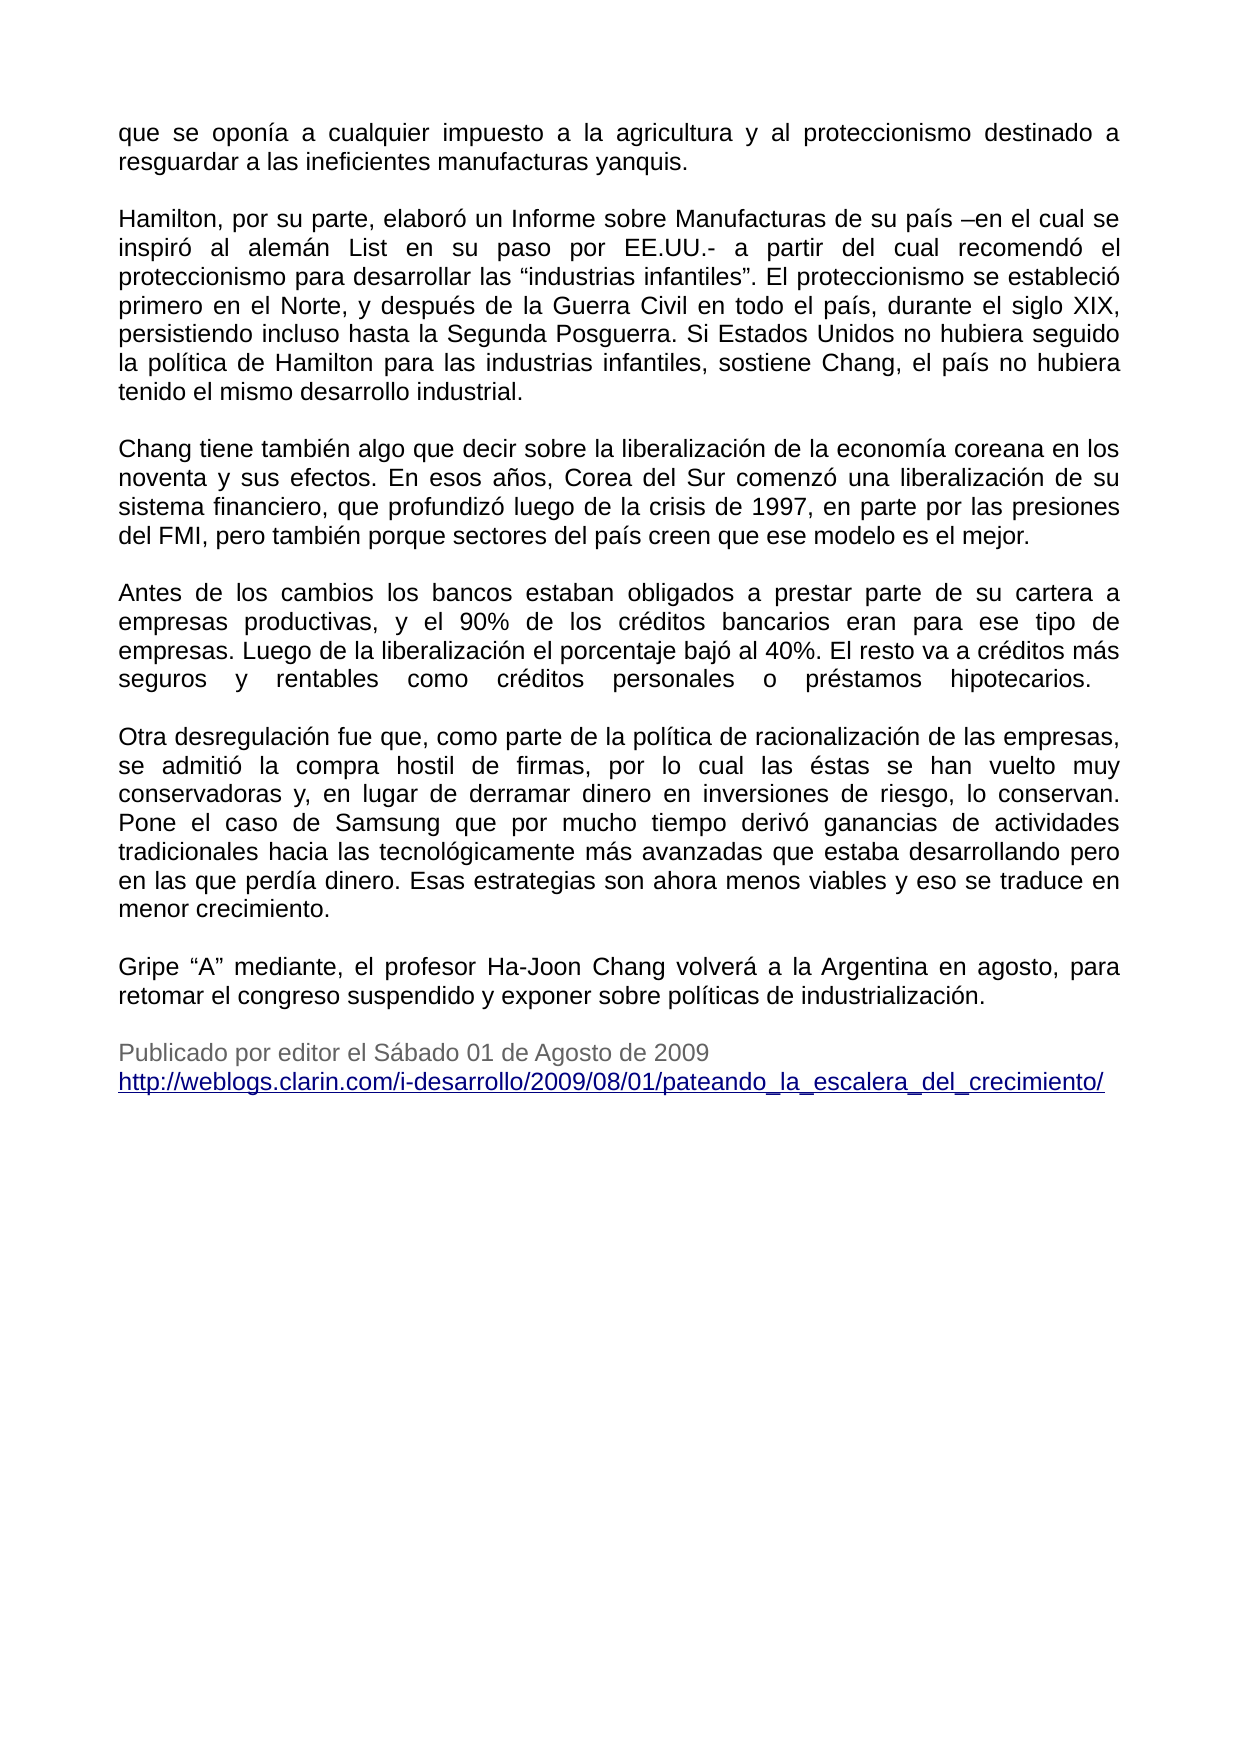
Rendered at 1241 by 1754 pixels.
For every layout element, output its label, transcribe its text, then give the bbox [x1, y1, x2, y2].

text Hamilton, por su parte, elaboró un Informe sobre Manufacturas de su país –en el cual se inspiró al alemán List en su paso por EE.UU.- a partir del cual recomendó el proteccionismo para desarrollar las “industrias infantiles”. El proteccionismo se estableció primero en el Norte, y después de la Guerra Civil en todo el país, durante el siglo XIX, persistiendo incluso hasta la Segunda Posguerra. Si Estados Unidos no hubiera seguido la política de Hamilton para las industrias infantiles, sostiene Chang, el país no hubiera tenido el mismo desarrollo industrial. [118, 176, 1122, 406]
text Otra desregulación fue que, como parte de la política de racionalización de las empresas, se admitió la compra hostil de firmas, por lo cual las éstas se han vuelto muy conservadoras y, en lugar de derramar dinero en inversiones de riesgo, lo conservan. Pone el caso de Samsung que por mucho tiempo derivó ganancias de actividades tradicionales hacia las tecnológicamente más avanzadas que estaba desarrollando pero en las que perdía dinero. Esas estrategias son ahora menos viables y eso se traduce en menor crecimiento. [118, 722, 1122, 923]
text Chang tiene también algo que decir sobre la liberalización de la economía coreana en los noventa y sus efectos. En esos años, Corea del Sur comenzó una liberalización de su sistema financiero, que profundizó luego de la crisis de 1997, en parte por las presiones del FMI, pero también porque sectores del país creen que ese modelo es el mejor. [118, 406, 1122, 549]
text Publicado por editor el Sábado 01 de Agosto de 2009 [118, 1038, 1122, 1067]
text http://weblogs.clarin.com/i-desarrollo/2009/08/01/pateando_la_escalera_del_crecimiento/ [118, 1067, 1122, 1096]
text Antes de los cambios los bancos estaban obligados a prestar parte de su cartera a empresas productivas, y el 90% de los créditos bancarios eran para ese tipo de empresas. Luego de la liberalización el porcentaje bajó al 40%. El resto va a créditos más seguros y rentables como créditos personales o préstamos hipotecarios. [118, 549, 1122, 722]
text que se oponía a cualquier impuesto a la agricultura y al proteccionismo destinado a resguardar a las ineficientes manufacturas yanquis. [118, 118, 1122, 176]
text Gripe “A” mediante, el profesor Ha-Joon Chang volverá a la Argentina en agosto, para retomar el congreso suspendido y exponer sobre políticas de industrialización. [118, 923, 1122, 1009]
